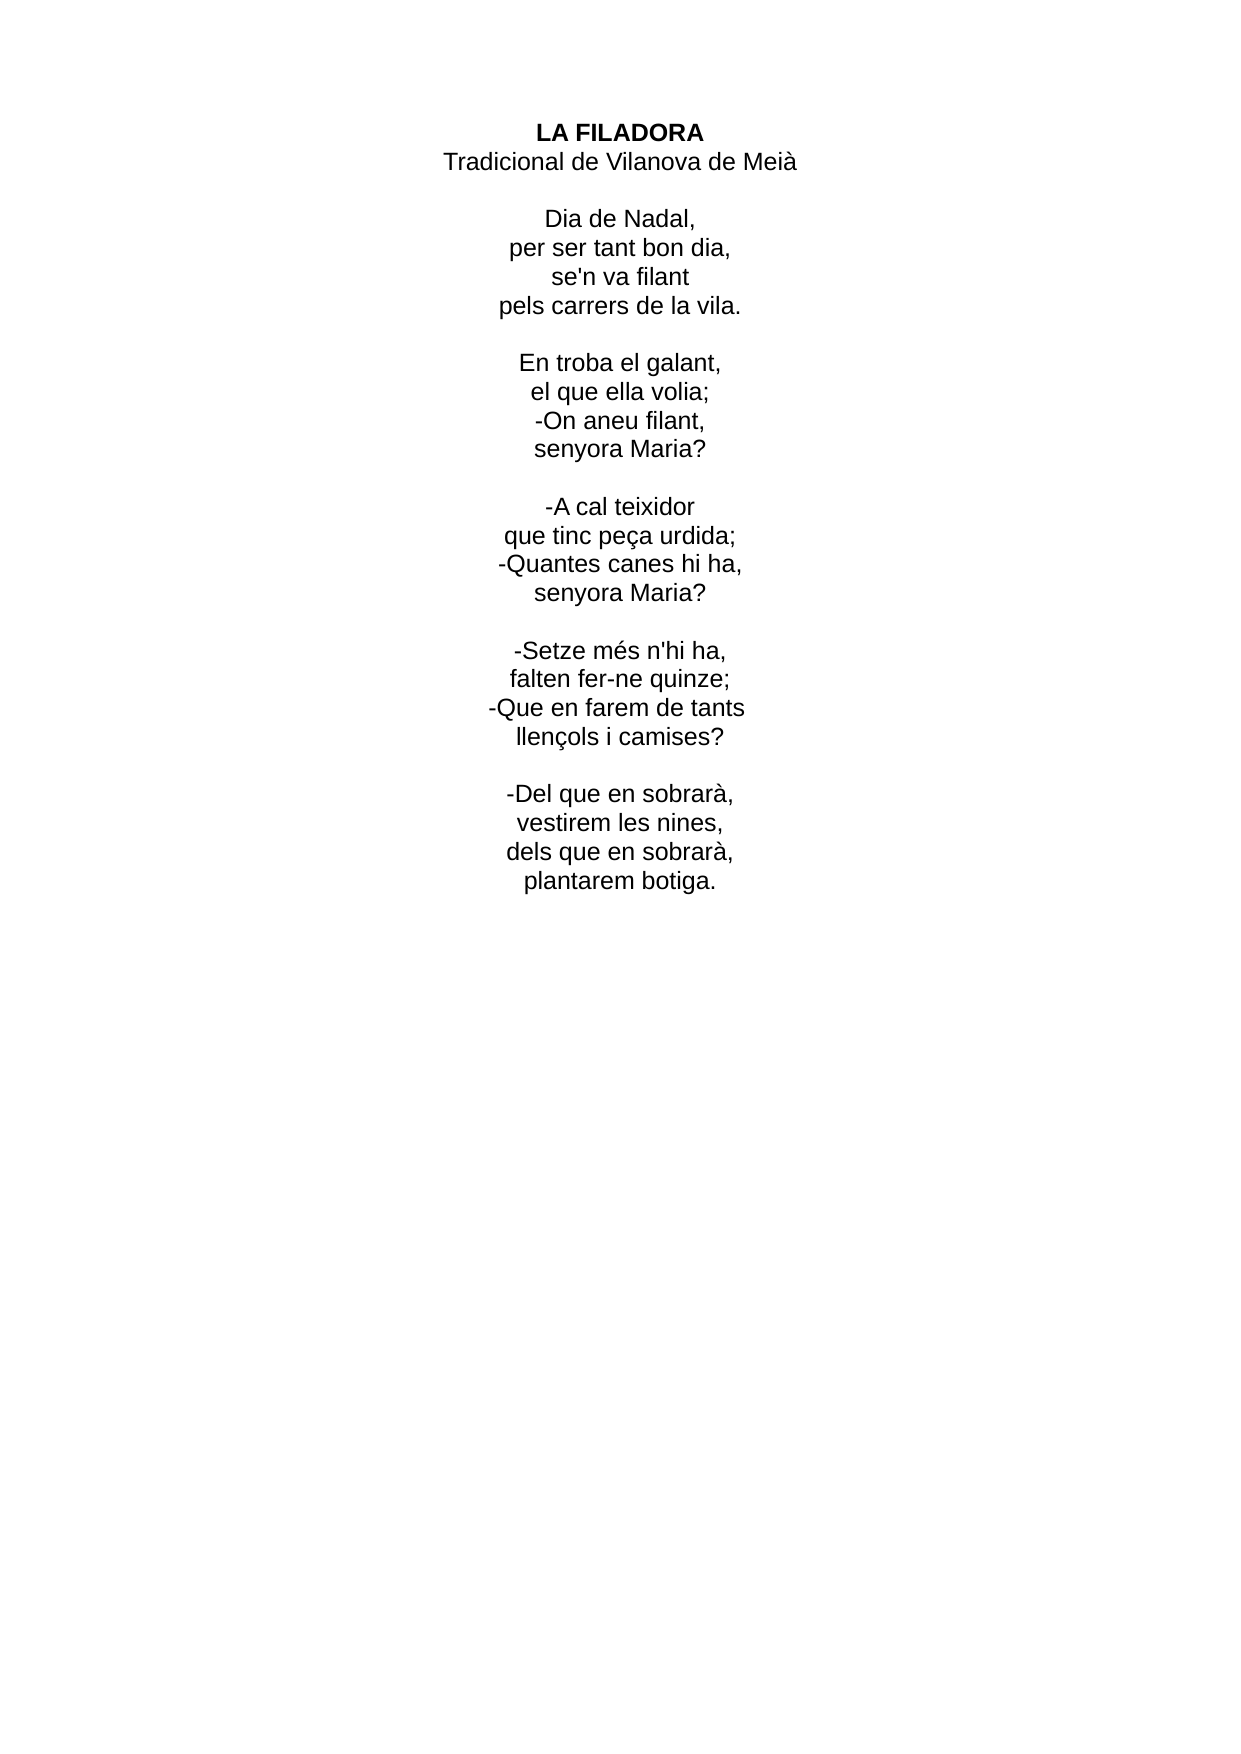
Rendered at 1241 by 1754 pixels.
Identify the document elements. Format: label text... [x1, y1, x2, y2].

text LA FILADORA [118, 118, 1122, 147]
text -On aneu filant, [118, 406, 1122, 434]
text vestirem les nines, [118, 808, 1122, 837]
text -Del que en sobrarà, [118, 779, 1122, 808]
text senyora Maria? [118, 578, 1122, 607]
text -Setze més n'hi ha, [118, 636, 1122, 664]
text Dia de Nadal, [118, 204, 1122, 233]
text -Quantes canes hi ha, [118, 549, 1122, 578]
text En troba el galant, [118, 348, 1122, 377]
text senyora Maria? [118, 434, 1122, 463]
text dels que en sobrarà, [118, 837, 1122, 866]
text pels carrers de la vila. [118, 291, 1122, 319]
text llençols i camises? [118, 722, 1122, 751]
text -Que en farem de tants [118, 693, 1122, 722]
text se'n va filant [118, 262, 1122, 291]
text que tinc peça urdida; [118, 521, 1122, 549]
text Tradicional de Vilanova de Meià [118, 147, 1122, 176]
text per ser tant bon dia, [118, 233, 1122, 262]
text falten fer-ne quinze; [118, 664, 1122, 693]
text -A cal teixidor [118, 492, 1122, 521]
text plantarem botiga. [118, 866, 1122, 894]
text el que ella volia; [118, 377, 1122, 406]
